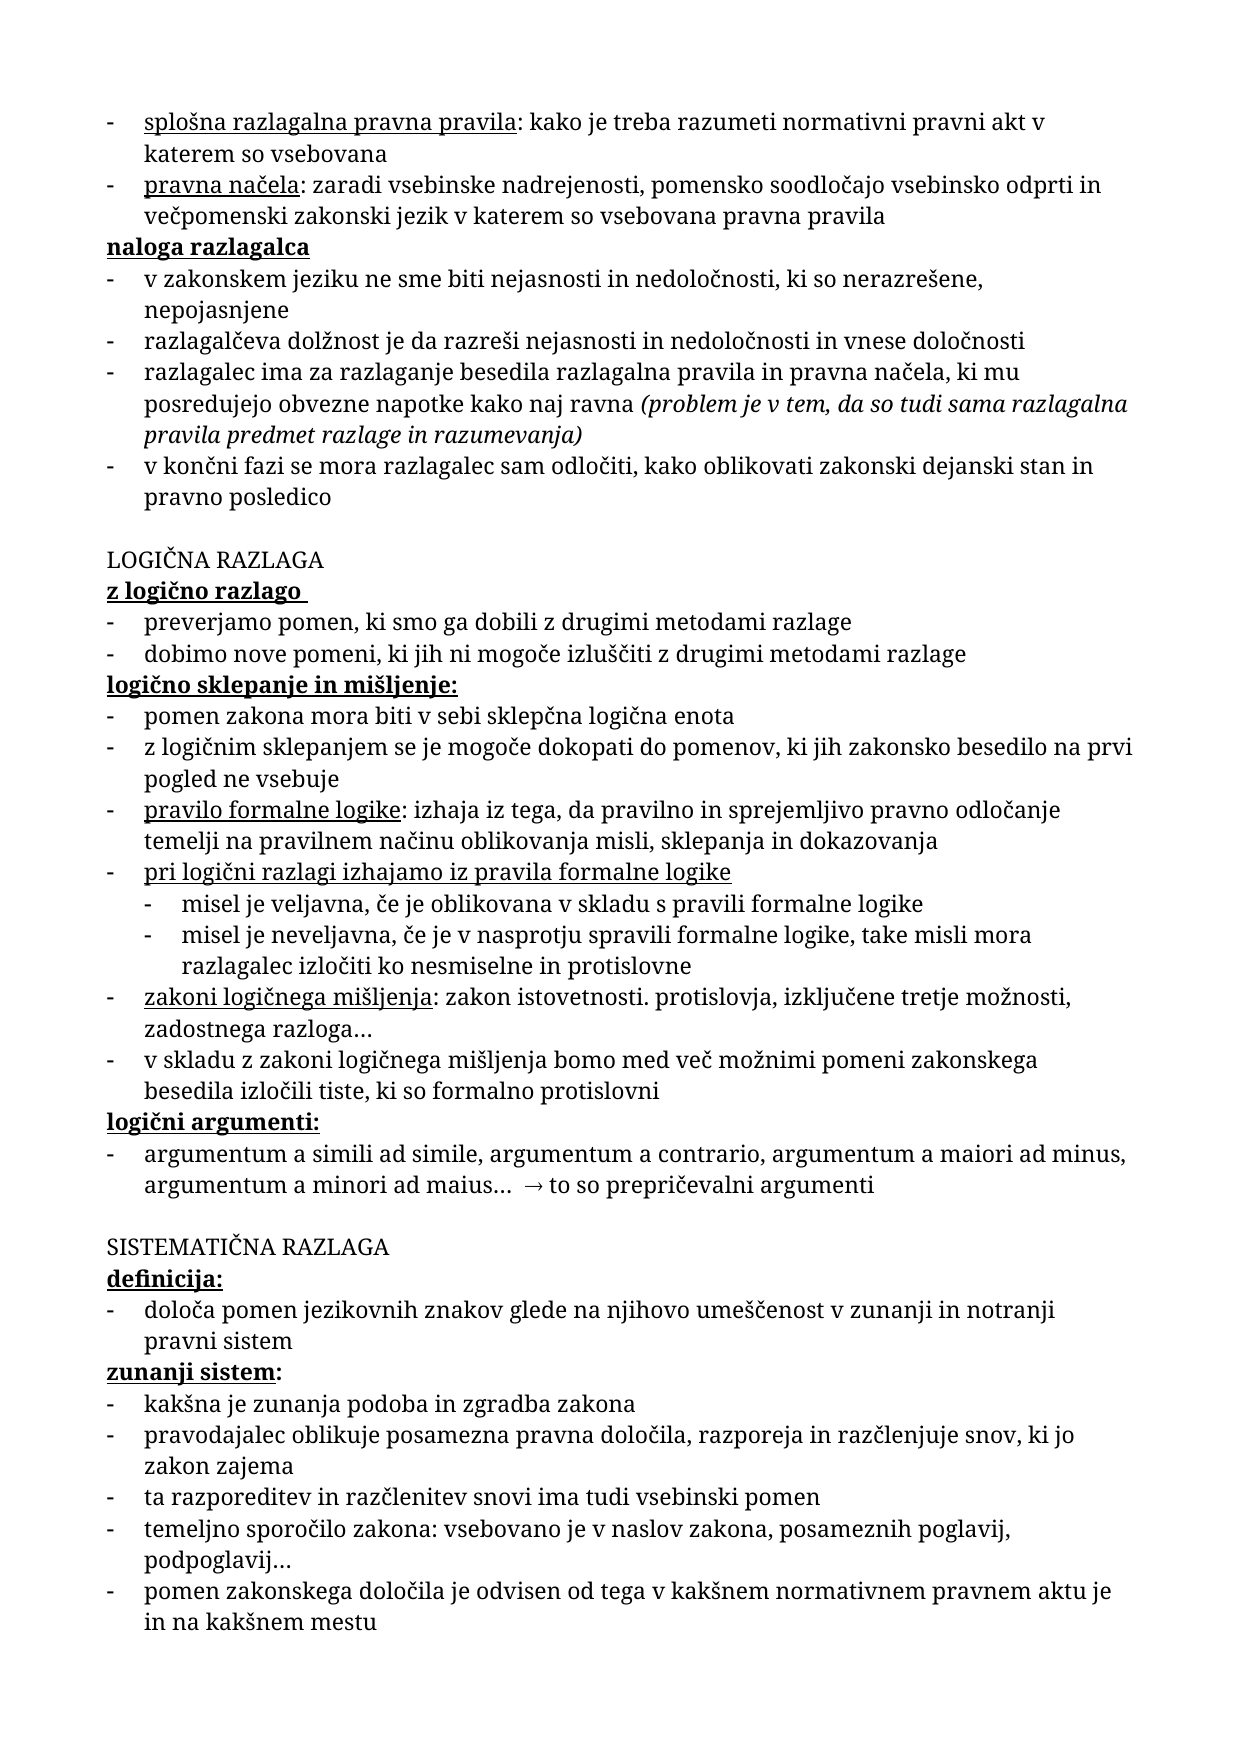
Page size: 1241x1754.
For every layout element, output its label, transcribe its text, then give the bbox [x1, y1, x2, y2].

list misel je veljavna, če je oblikovana v skladu s pravili formalne logike [144, 888, 1134, 919]
text SISTEMATIČNA RAZLAGA [106, 1231, 1134, 1263]
list pravodajalec oblikuje posamezna pravna določila, razporeja in razčlenjuje snov, ki jo zakon zajema [106, 1419, 1134, 1481]
text logični argumenti: [106, 1106, 1134, 1138]
list splošna razlagalna pravna pravila: kako je treba razumeti normativni pravni akt v katerem so vsebovana [106, 106, 1134, 169]
list razlagalčeva dolžnost je da razreši nejasnosti in nedoločnosti in vnese določnosti [106, 325, 1134, 356]
list kakšna je zunanja podoba in zgradba zakona [106, 1388, 1134, 1419]
list pomen zakona mora biti v sebi sklepčna logična enota [106, 700, 1134, 731]
list preverjamo pomen, ki smo ga dobili z drugimi metodami razlage [106, 606, 1134, 638]
text logično sklepanje in mišljenje: [106, 669, 1134, 700]
list temeljno sporočilo zakona: vsebovano je v naslov zakona, posameznih poglavij, podpoglavij… [106, 1513, 1134, 1575]
text z logično razlago [106, 575, 1134, 606]
list pomen zakonskega določila je odvisen od tega v kakšnem normativnem pravnem aktu je in na kakšnem mestu [106, 1575, 1134, 1638]
list v zakonskem jeziku ne sme biti nejasnosti in nedoločnosti, ki so nerazrešene, nepojasnjene [106, 263, 1134, 325]
list pri logični razlagi izhajamo iz pravila formalne logike [106, 856, 1134, 888]
list z logičnim sklepanjem se je mogoče dokopati do pomenov, ki jih zakonsko besedilo na prvi pogled ne vsebuje [106, 731, 1134, 794]
text naloga razlagalca [106, 231, 1134, 263]
list dobimo nove pomeni, ki jih ni mogoče izluščiti z drugimi metodami razlage [106, 638, 1134, 669]
text LOGIČNA RAZLAGA [106, 544, 1134, 575]
list misel je neveljavna, če je v nasprotju spravili formalne logike, take misli mora razlagalec izločiti ko nesmiselne in protislovne [144, 919, 1134, 981]
text definicija: [106, 1263, 1134, 1294]
list določa pomen jezikovnih znakov glede na njihovo umeščenost v zunanji in notranji pravni sistem [106, 1294, 1134, 1356]
list argumentum a simili ad simile, argumentum a contrario, argumentum a maiori ad minus, argumentum a minori ad maius…  to so prepričevalni argumenti [106, 1138, 1134, 1200]
list zakoni logičnega mišljenja: zakon istovetnosti. protislovja, izključene tretje možnosti, zadostnega razloga… [106, 981, 1134, 1044]
list razlagalec ima za razlaganje besedila razlagalna pravila in pravna načela, ki mu posredujejo obvezne napotke kako naj ravna (problem je v tem, da so tudi sama razlagalna pravila predmet razlage in razumevanja) [106, 356, 1134, 450]
list pravilo formalne logike: izhaja iz tega, da pravilno in sprejemljivo pravno odločanje temelji na pravilnem načinu oblikovanja misli, sklepanja in dokazovanja [106, 794, 1134, 856]
list ta razporeditev in razčlenitev snovi ima tudi vsebinski pomen [106, 1481, 1134, 1513]
text zunanji sistem: [106, 1356, 1134, 1388]
list v končni fazi se mora razlagalec sam odločiti, kako oblikovati zakonski dejanski stan in pravno posledico [106, 450, 1134, 513]
list pravna načela: zaradi vsebinske nadrejenosti, pomensko soodločajo vsebinsko odprti in večpomenski zakonski jezik v katerem so vsebovana pravna pravila [106, 169, 1134, 231]
list v skladu z zakoni logičnega mišljenja bomo med več možnimi pomeni zakonskega besedila izločili tiste, ki so formalno protislovni [106, 1044, 1134, 1106]
